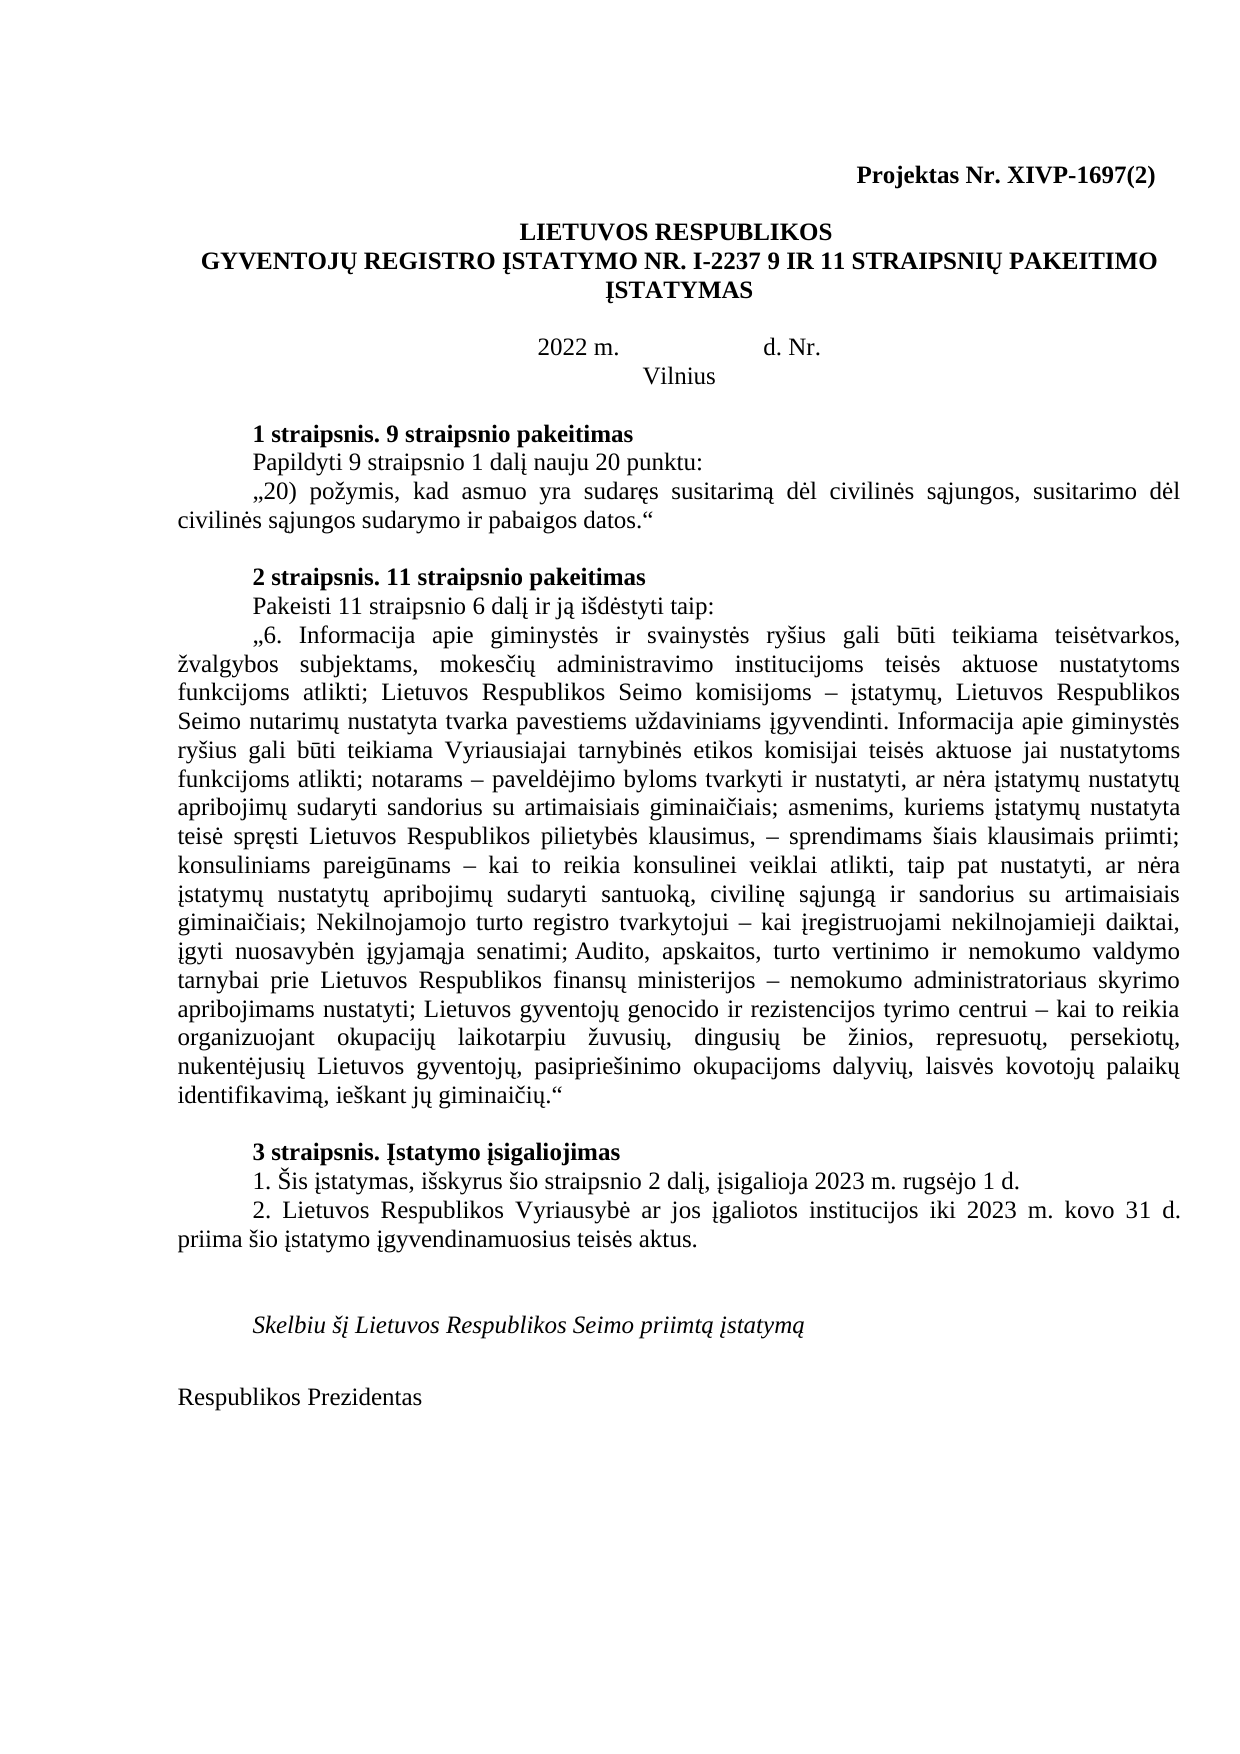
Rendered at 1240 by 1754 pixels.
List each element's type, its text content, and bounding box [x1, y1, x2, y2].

text 2022 m. d. Nr. [177, 332, 1181, 361]
text 2 straipsnis. 11 straipsnio pakeitimas [177, 562, 1181, 591]
text 1. Šis įstatymas, išskyrus šio straipsnio 2 dalį, įsigalioja 2023 m. rugsėjo 1 d. [252, 1166, 1181, 1195]
text Projektas Nr. XIVP-1697(2) [856, 160, 1181, 189]
text „20) požymis, kad asmuo yra sudaręs susitarimą dėl civilinės sąjungos, susitarimo dėl civilinės sąjungos sudarymo ir pabaigos datos.“ [177, 476, 1181, 534]
text Vilnius [177, 361, 1181, 390]
text LIETUVOS RESPUBLIKOS [177, 217, 1181, 246]
text GYVENTOJŲ REGISTRO ĮSTATYMO NR. I-2237 9 IR 11 STRAIPSNIŲ PAKEITIMO ĮSTATYMAS [177, 246, 1181, 304]
text Pakeisti 11 straipsnio 6 dalį ir ją išdėstyti taip: [177, 591, 1181, 620]
text Papildyti 9 straipsnio 1 dalį nauju 20 punktu: [177, 447, 1181, 476]
text 1 straipsnis. 9 straipsnio pakeitimas [177, 419, 1181, 447]
text 2. Lietuvos Respublikos Vyriausybė ar jos įgaliotos institucijos iki 2023 m. kovo 31 d. priima šio įstatymo įgyvendinamuosius teisės aktus. [177, 1195, 1181, 1252]
text Respublikos Prezidentas [177, 1382, 1181, 1411]
text „6. Informacija apie giminystės ir svainystės ryšius gali būti teikiama teisėtvarkos, žvalgybos subjektams, mokesčių administravimo institucijoms teisės aktuose nustatytoms funkcijoms atlikti; Lietuvos Respublikos Seimo komisijoms – įstatymų, Lietuvos Respublikos Seimo nutarimų nustatyta tvarka pavestiems uždaviniams įgyvendinti. Informacija apie giminystės ryšius gali būti teikiama Vyriausiajai tarnybinės etikos komisijai teisės aktuose jai nustatytoms funkcijoms atlikti; notarams – paveldėjimo byloms tvarkyti ir nustatyti, ar nėra įstatymų nustatytų apribojimų sudaryti sandorius su artimaisiais giminaičiais; asmenims, kuriems įstatymų nustatyta teisė spręsti Lietuvos Respublikos pilietybės klausimus, – sprendimams šiais klausimais priimti; konsuliniams pareigūnams – kai to reikia konsulinei veiklai atlikti, taip pat nustatyti, ar nėra įstatymų nustatytų apribojimų sudaryti santuoką, civilinę sąjungą ir sandorius su artimaisiais giminaičiais; Nekilnojamojo turto registro tvarkytojui – kai įregistruojami nekilnojamieji daiktai, įgyti nuosavybėn įgyjamąja senatimi; Audito, apskaitos, turto vertinimo ir nemokumo valdymo tarnybai prie Lietuvos Respublikos finansų ministerijos – nemokumo administratoriaus skyrimo apribojimams nustatyti; Lietuvos gyventojų genocido ir rezistencijos tyrimo centrui – kai to reikia organizuojant okupacijų laikotarpiu žuvusių, dingusių be žinios, represuotų, persekiotų, nukentėjusių Lietuvos gyventojų, pasipriešinimo okupacijoms dalyvių, laisvės kovotojų palaikų identifikavimą, ieškant jų giminaičių.“ [177, 620, 1181, 1109]
text 3 straipsnis. Įstatymo įsigaliojimas [177, 1137, 1181, 1166]
text Skelbiu šį Lietuvos Respublikos Seimo priimtą įstatymą [177, 1310, 1181, 1339]
